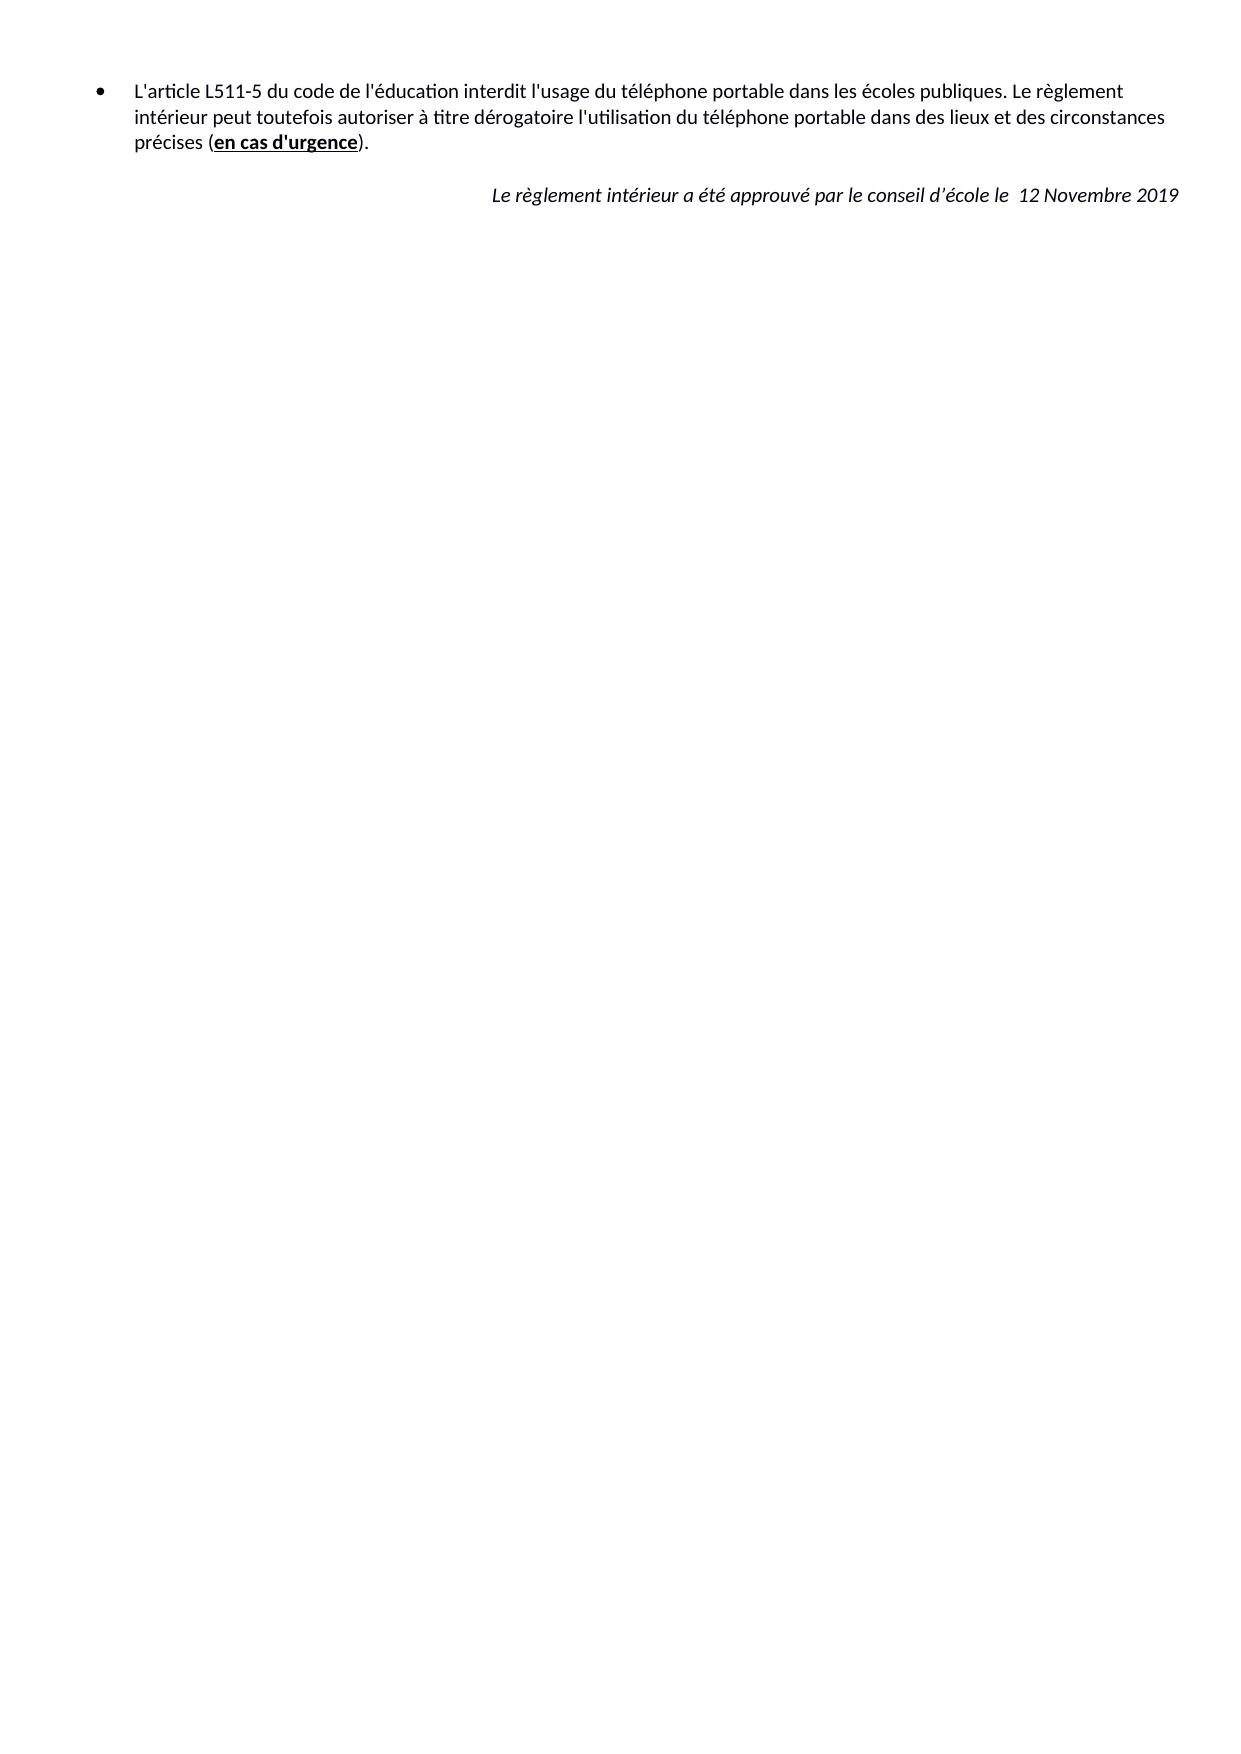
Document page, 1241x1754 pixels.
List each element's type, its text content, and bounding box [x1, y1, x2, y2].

list L'article L511-5 du code de l'éducation interdit l'usage du téléphone portable dans les écoles publiques. Le règlement intérieur peut toutefois autoriser à titre dérogatoire l'utilisation du téléphone portable dans des lieux et des circonstances précises (en cas d'urgence). [97, 78, 1181, 155]
list Le règlement intérieur a été approuvé par le conseil d’école le 12 Novembre 2019 [134, 182, 1181, 208]
